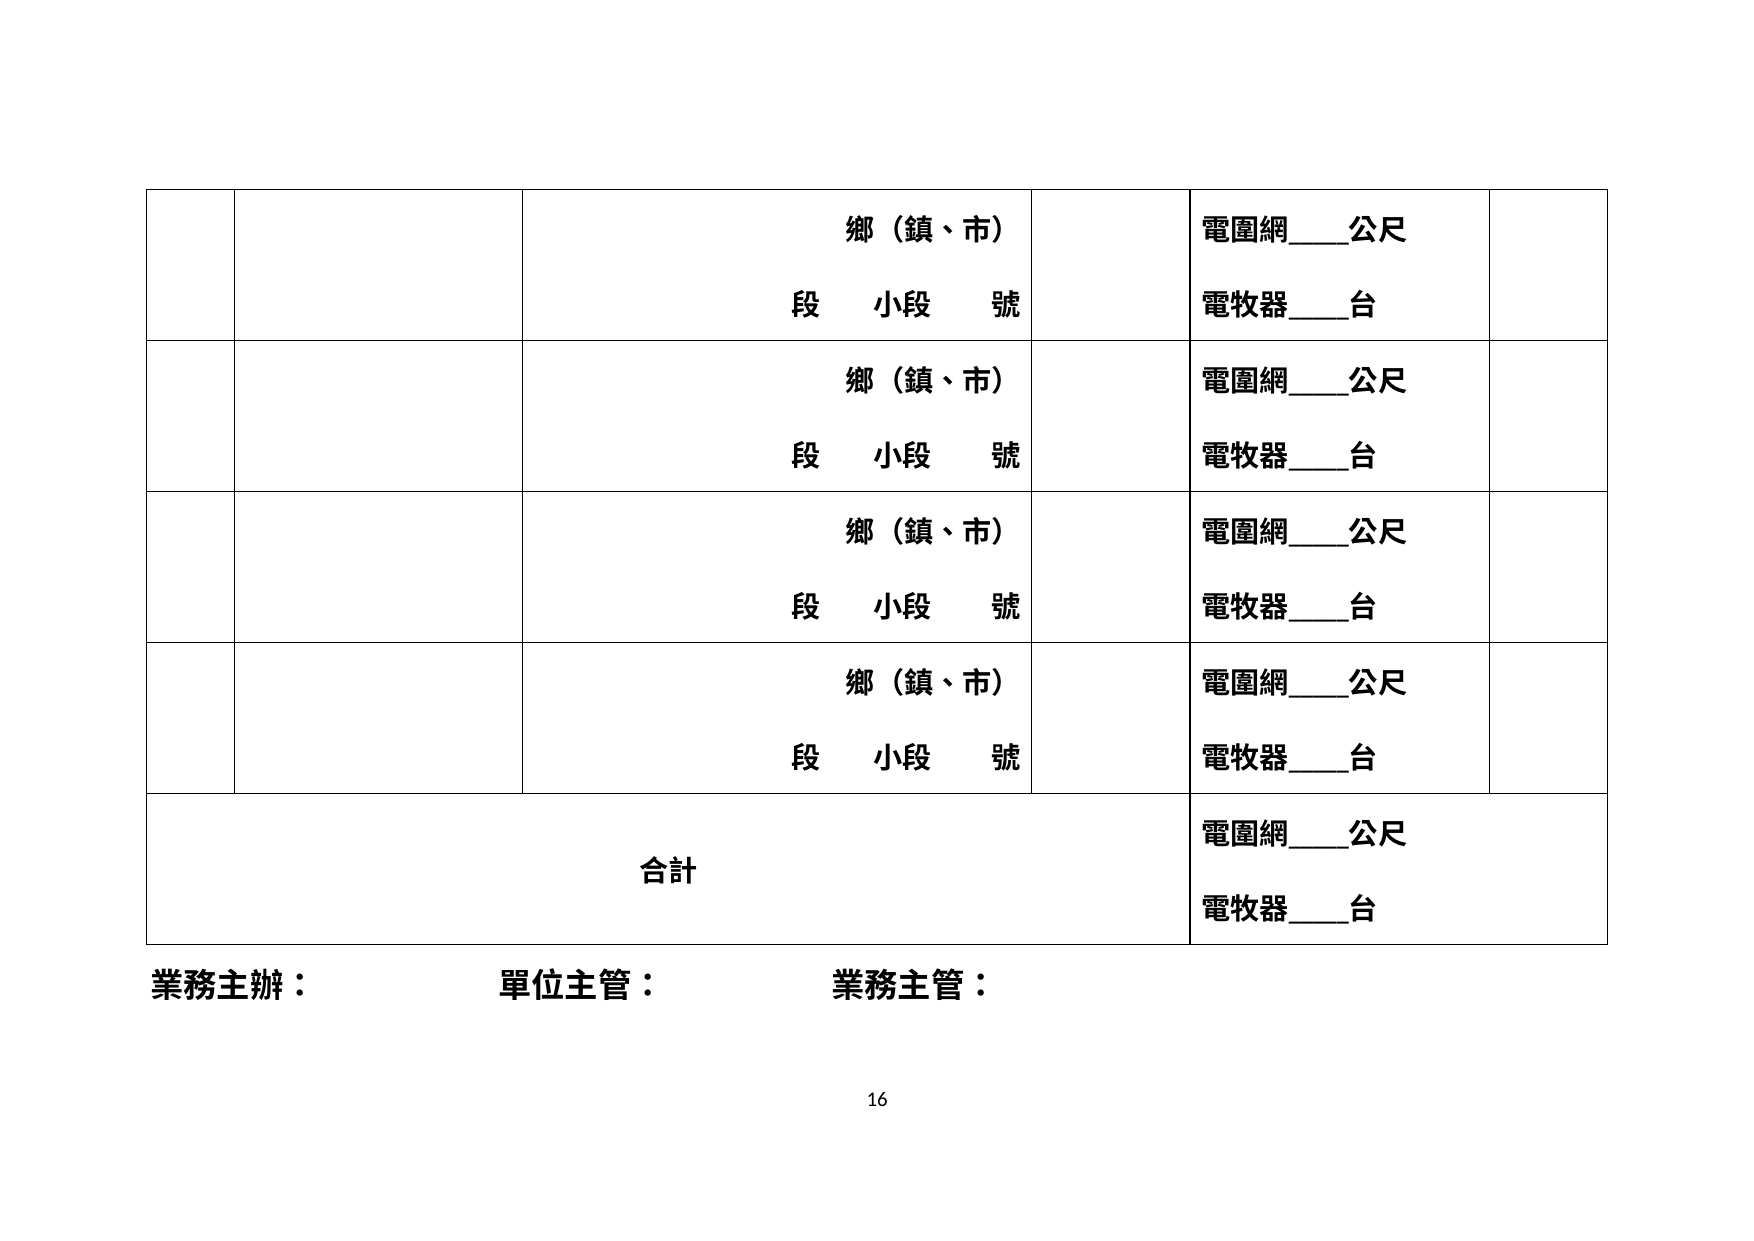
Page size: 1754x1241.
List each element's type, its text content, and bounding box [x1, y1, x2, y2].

table_cell [235, 190, 522, 340]
table_cell [147, 190, 234, 340]
table_cell 電圍網_____公尺 電牧器_____台 [1191, 794, 1607, 944]
table_cell 電圍網_____公尺 電牧器_____台 [1191, 643, 1489, 793]
table_cell 電圍網_____公尺 電牧器_____台 [1191, 190, 1489, 340]
table_cell [1032, 341, 1189, 491]
table_cell 鄉（鎮、市） 段 小段 號 [523, 643, 1031, 793]
table_cell [1032, 492, 1189, 642]
table_cell [1490, 341, 1607, 491]
table_cell [235, 341, 522, 491]
table_cell [1490, 190, 1607, 340]
table_cell [1490, 643, 1607, 793]
table_cell [235, 492, 522, 642]
table_cell 鄉（鎮、市） 段 小段 號 [523, 341, 1031, 491]
table_cell 鄉（鎮、市） 段 小段 號 [523, 492, 1031, 642]
table_cell [1032, 190, 1189, 340]
text 業務主辦： 單位主管： 業務主管： [150, 945, 1604, 1020]
table_cell [1490, 492, 1607, 642]
table_cell [147, 341, 234, 491]
table_cell [147, 643, 234, 793]
table_cell 合計 [147, 794, 1189, 944]
table_cell 鄉（鎮、市） 段 小段 號 [523, 190, 1031, 340]
table_cell [1032, 643, 1189, 793]
table_cell [147, 492, 234, 642]
table_cell [235, 643, 522, 793]
table_cell 電圍網_____公尺 電牧器_____台 [1191, 492, 1489, 642]
table_cell 電圍網_____公尺 電牧器_____台 [1191, 341, 1489, 491]
